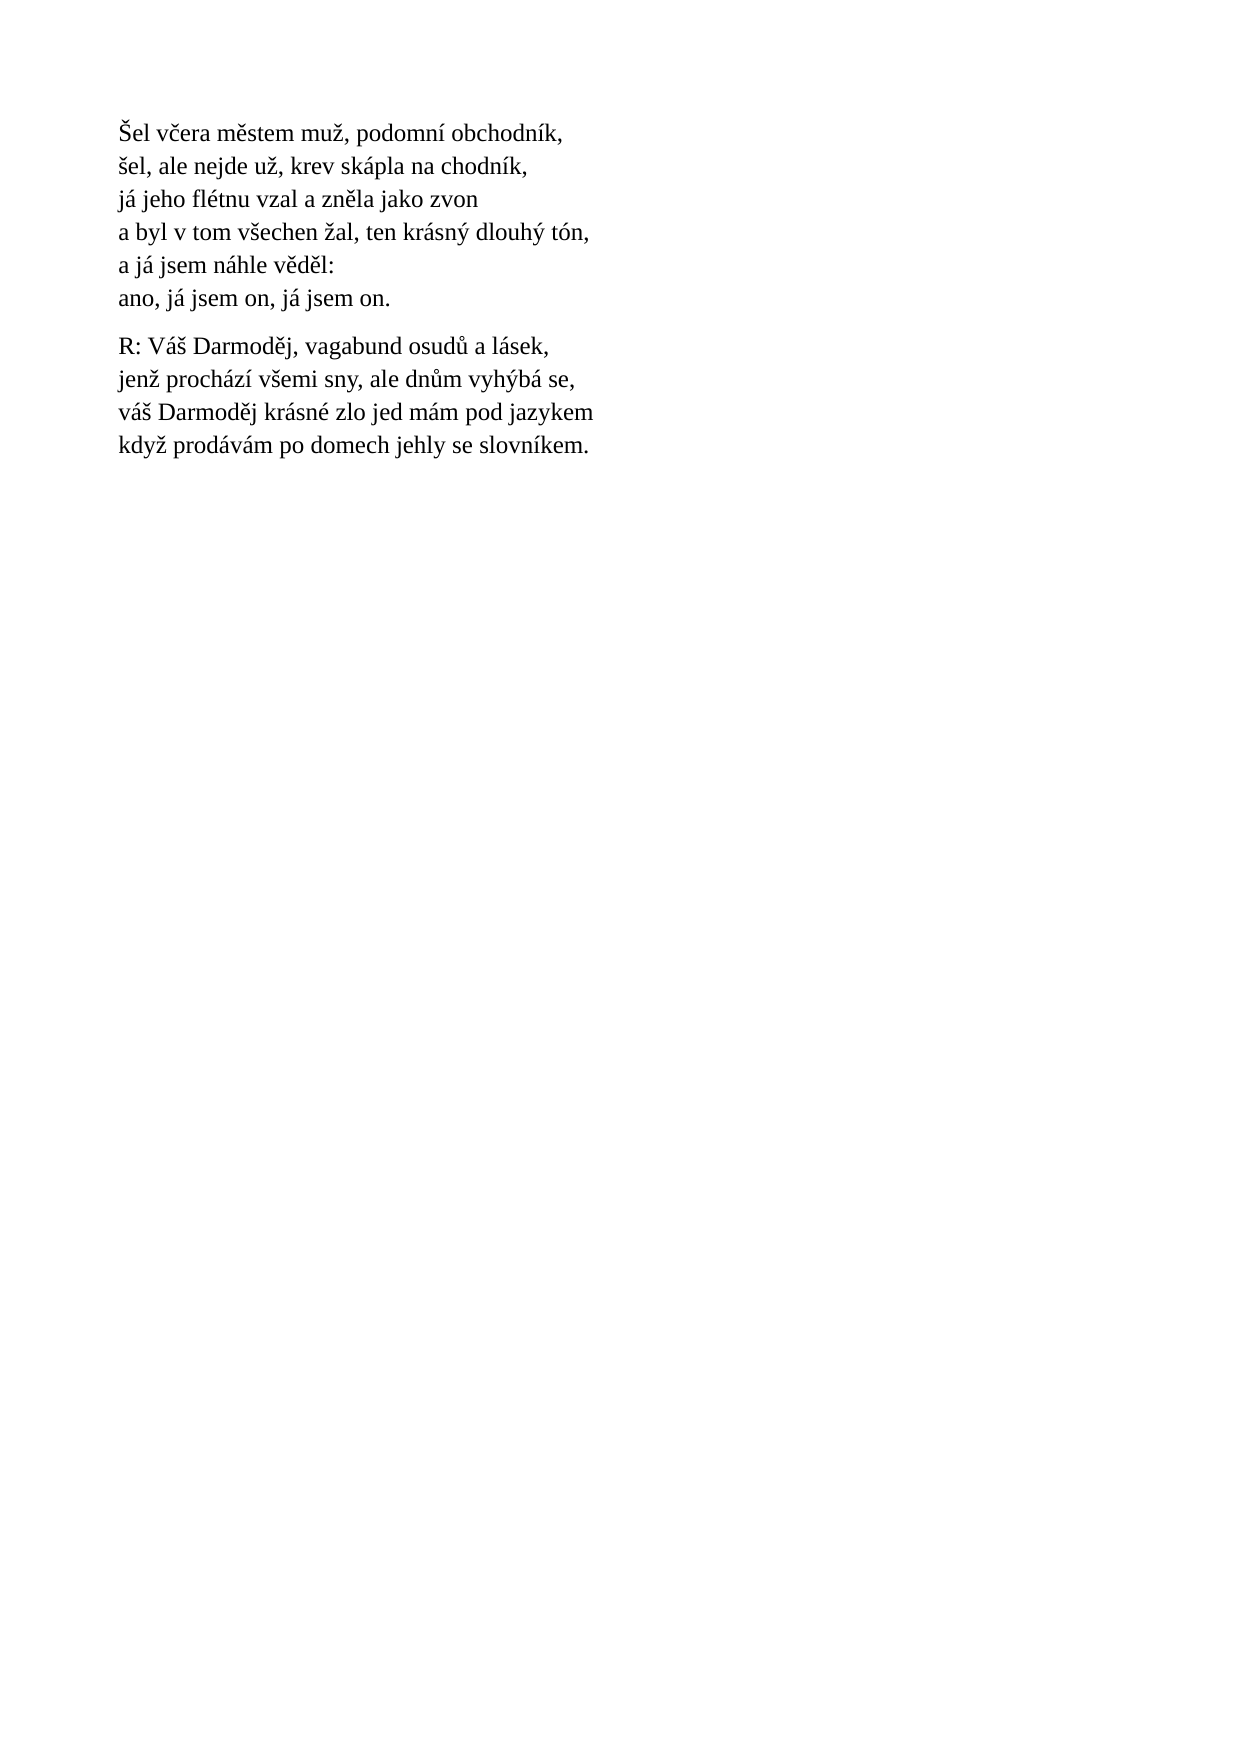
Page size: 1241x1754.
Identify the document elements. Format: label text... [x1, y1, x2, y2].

text R: Váš Darmoděj, vagabund osudů a lásek, jenž prochází všemi sny, ale dnům vyhýbá se, váš Darmoděj krásné zlo jed mám pod jazykem když prodávám po domech jehly se slovníkem. [118, 331, 1122, 459]
text Šel včera městem muž, podomní obchodník, šel, ale nejde už, krev skápla na chodník, já jeho flétnu vzal a zněla jako zvon a byl v tom všechen žal, ten krásný dlouhý tón, a já jsem náhle věděl: ano, já jsem on, já jsem on. [118, 118, 1122, 312]
